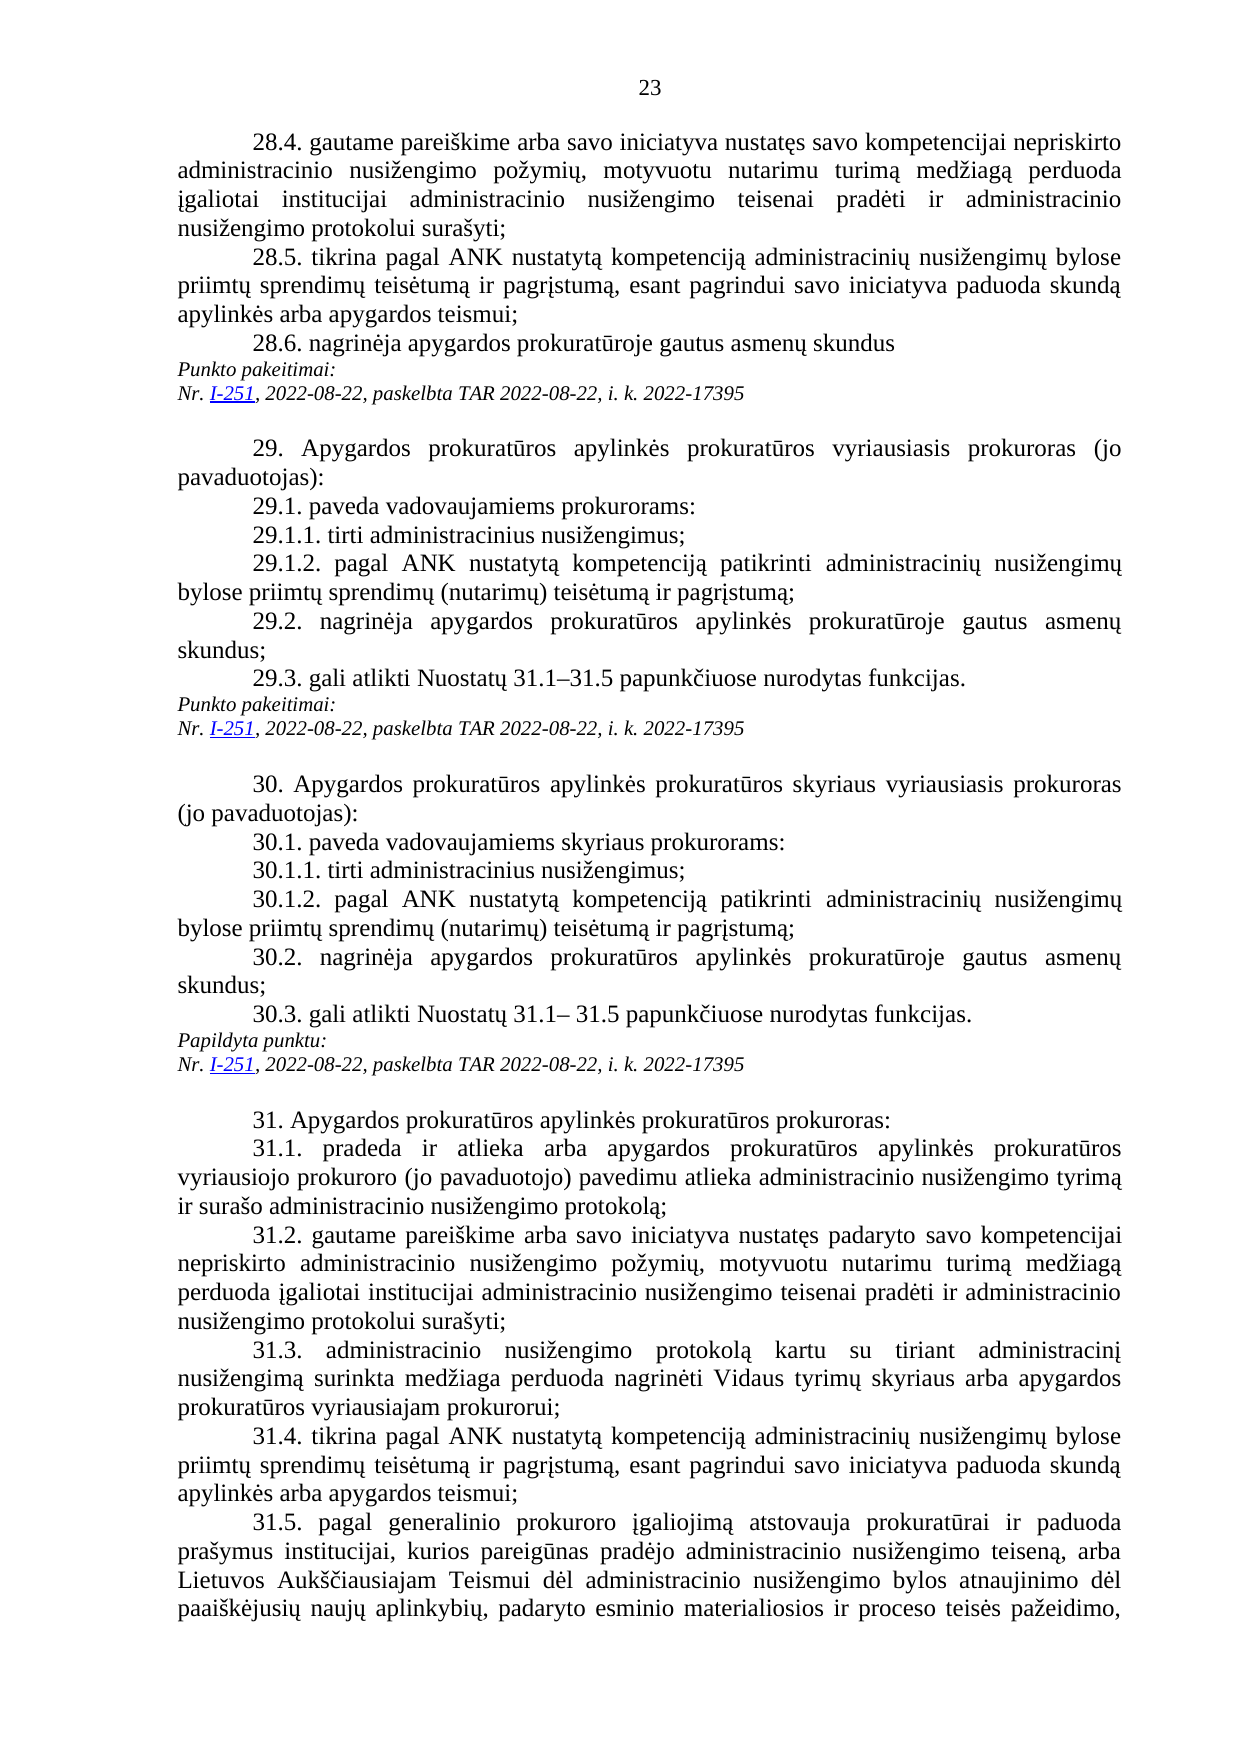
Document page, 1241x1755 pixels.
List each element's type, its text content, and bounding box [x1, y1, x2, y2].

text Punkto pakeitimai: [177, 692, 1122, 716]
text 29.2. nagrinėja apygardos prokuratūros apylinkės prokuratūroje gautus asmenų skundus; [177, 606, 1122, 663]
text 31.4. tikrina pagal ANK nustatytą kompetenciją administracinių nusižengimų bylose priimtų sprendimų teisėtumą ir pagrįstumą, esant pagrindui savo iniciatyva paduoda skundą apylinkės arba apygardos teismui; [177, 1421, 1122, 1507]
text Nr. I-251, 2022-08-22, paskelbta TAR 2022-08-22, i. k. 2022-17395 [177, 381, 1122, 405]
text 30.2. nagrinėja apygardos prokuratūros apylinkės prokuratūroje gautus asmenų skundus; [177, 942, 1122, 999]
text 29.1. paveda vadovaujamiems prokurorams: [177, 491, 1122, 520]
text Punkto pakeitimai: [177, 357, 1122, 381]
text 30.3. gali atlikti Nuostatų 31.1– 31.5 papunkčiuose nurodytas funkcijas. [177, 999, 1122, 1028]
text 31.1. pradeda ir atlieka arba apygardos prokuratūros apylinkės prokuratūros vyriausiojo prokuroro (jo pavaduotojo) pavedimu atlieka administracinio nusižengimo tyrimą ir surašo administracinio nusižengimo protokolą; [177, 1133, 1122, 1220]
text Nr. I-251, 2022-08-22, paskelbta TAR 2022-08-22, i. k. 2022-17395 [177, 716, 1122, 740]
text Nr. I-251, 2022-08-22, paskelbta TAR 2022-08-22, i. k. 2022-17395 [177, 1052, 1122, 1076]
text 30.1.1. tirti administracinius nusižengimus; [177, 855, 1122, 884]
text 31.3. administracinio nusižengimo protokolą kartu su tiriant administracinį nusižengimą surinkta medžiaga perduoda nagrinėti Vidaus tyrimų skyriaus arba apygardos prokuratūros vyriausiajam prokurorui; [177, 1335, 1122, 1421]
text 28.4. gautame pareiškime arba savo iniciatyva nustatęs savo kompetencijai nepriskirto administracinio nusižengimo požymių, motyvuotu nutarimu turimą medžiagą perduoda įgaliotai institucijai administracinio nusižengimo teisenai pradėti ir administracinio nusižengimo protokolui surašyti; [177, 127, 1122, 242]
text 30.1.2. pagal ANK nustatytą kompetenciją patikrinti administracinių nusižengimų bylose priimtų sprendimų (nutarimų) teisėtumą ir pagrįstumą; [177, 884, 1122, 942]
text Papildyta punktu: [177, 1028, 1122, 1052]
text 30.1. paveda vadovaujamiems skyriaus prokurorams: [177, 827, 1122, 855]
text 29. Apygardos prokuratūros apylinkės prokuratūros vyriausiasis prokuroras (jo pavaduotojas): [177, 433, 1122, 491]
text 31. Apygardos prokuratūros apylinkės prokuratūros prokuroras: [177, 1105, 1122, 1133]
text 29.1.2. pagal ANK nustatytą kompetenciją patikrinti administracinių nusižengimų bylose priimtų sprendimų (nutarimų) teisėtumą ir pagrįstumą; [177, 548, 1122, 606]
text 29.3. gali atlikti Nuostatų 31.1–31.5 papunkčiuose nurodytas funkcijas. [177, 663, 1122, 692]
text 31.2. gautame pareiškime arba savo iniciatyva nustatęs padaryto savo kompetencijai nepriskirto administracinio nusižengimo požymių, motyvuotu nutarimu turimą medžiagą perduoda įgaliotai institucijai administracinio nusižengimo teisenai pradėti ir administracinio nusižengimo protokolui surašyti; [177, 1220, 1122, 1335]
text 30. Apygardos prokuratūros apylinkės prokuratūros skyriaus vyriausiasis prokuroras (jo pavaduotojas): [177, 769, 1122, 827]
text 28.5. tikrina pagal ANK nustatytą kompetenciją administracinių nusižengimų bylose priimtų sprendimų teisėtumą ir pagrįstumą, esant pagrindui savo iniciatyva paduoda skundą apylinkės arba apygardos teismui; [177, 242, 1122, 328]
text 31.5. pagal generalinio prokuroro įgaliojimą atstovauja prokuratūrai ir paduoda prašymus institucijai, kurios pareigūnas pradėjo administracinio nusižengimo teiseną, arba Lietuvos Aukščiausiajam Teismui dėl administracinio nusižengimo bylos atnaujinimo dėl paaiškėjusių naujų aplinkybių, padaryto esminio materialiosios ir proceso teisės pažeidimo, [177, 1507, 1122, 1622]
text 29.1.1. tirti administracinius nusižengimus; [177, 520, 1122, 548]
text 28.6. nagrinėja apygardos prokuratūroje gautus asmenų skundus [177, 328, 1122, 357]
